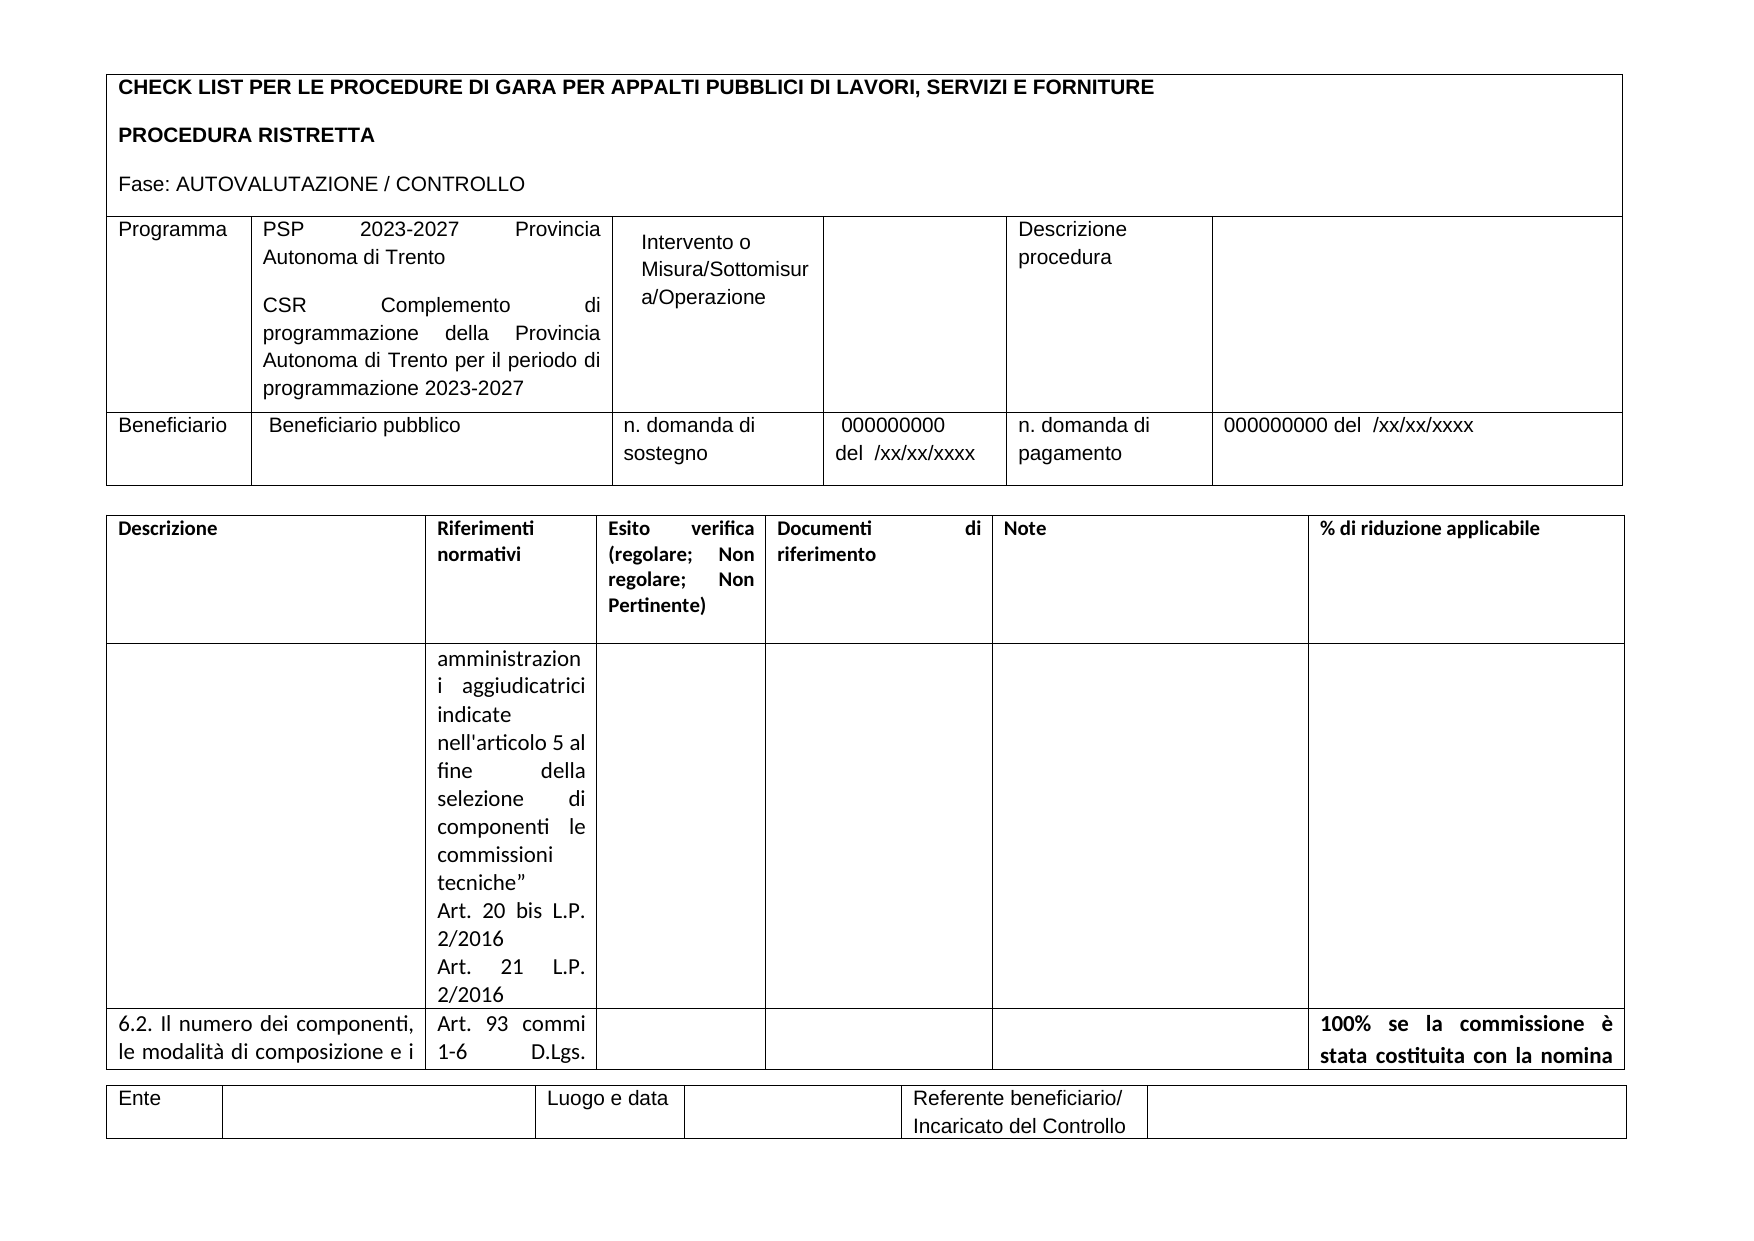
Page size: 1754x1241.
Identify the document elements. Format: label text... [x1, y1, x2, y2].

table_cell [597, 644, 765, 1008]
table_cell amministrazioni aggiudicatrici indicate nell'articolo 5 al fine della selezione di componenti le commissioni tecniche” Art. 20 bis L.P. 2/2016 Art. 21 L.P. 2/2016 [426, 644, 596, 1008]
table_cell Art. 93 commi 1-6 D.Lgs. [426, 1009, 596, 1069]
table_header Riferimenti normativi [426, 516, 596, 643]
table_header Documenti di riferimento [766, 516, 992, 643]
table_cell [766, 1009, 992, 1069]
table_header Esito verifica (regolare; Non regolare; Non Pertinente) [597, 516, 765, 643]
table_cell [107, 644, 425, 1008]
table_cell 6.2. Il numero dei componenti, le modalità di composizione e i [107, 1009, 425, 1069]
table_cell [597, 1009, 765, 1069]
table_cell [993, 1009, 1308, 1069]
table_cell [1309, 644, 1624, 1008]
table_cell [993, 644, 1308, 1008]
table_header % di riduzione applicabile [1309, 516, 1624, 643]
table_header Descrizione [107, 516, 425, 643]
table_cell [766, 644, 992, 1008]
table_cell 100% se la commissione è stata costituita con la nomina [1309, 1009, 1624, 1069]
table_header Note [993, 516, 1308, 643]
